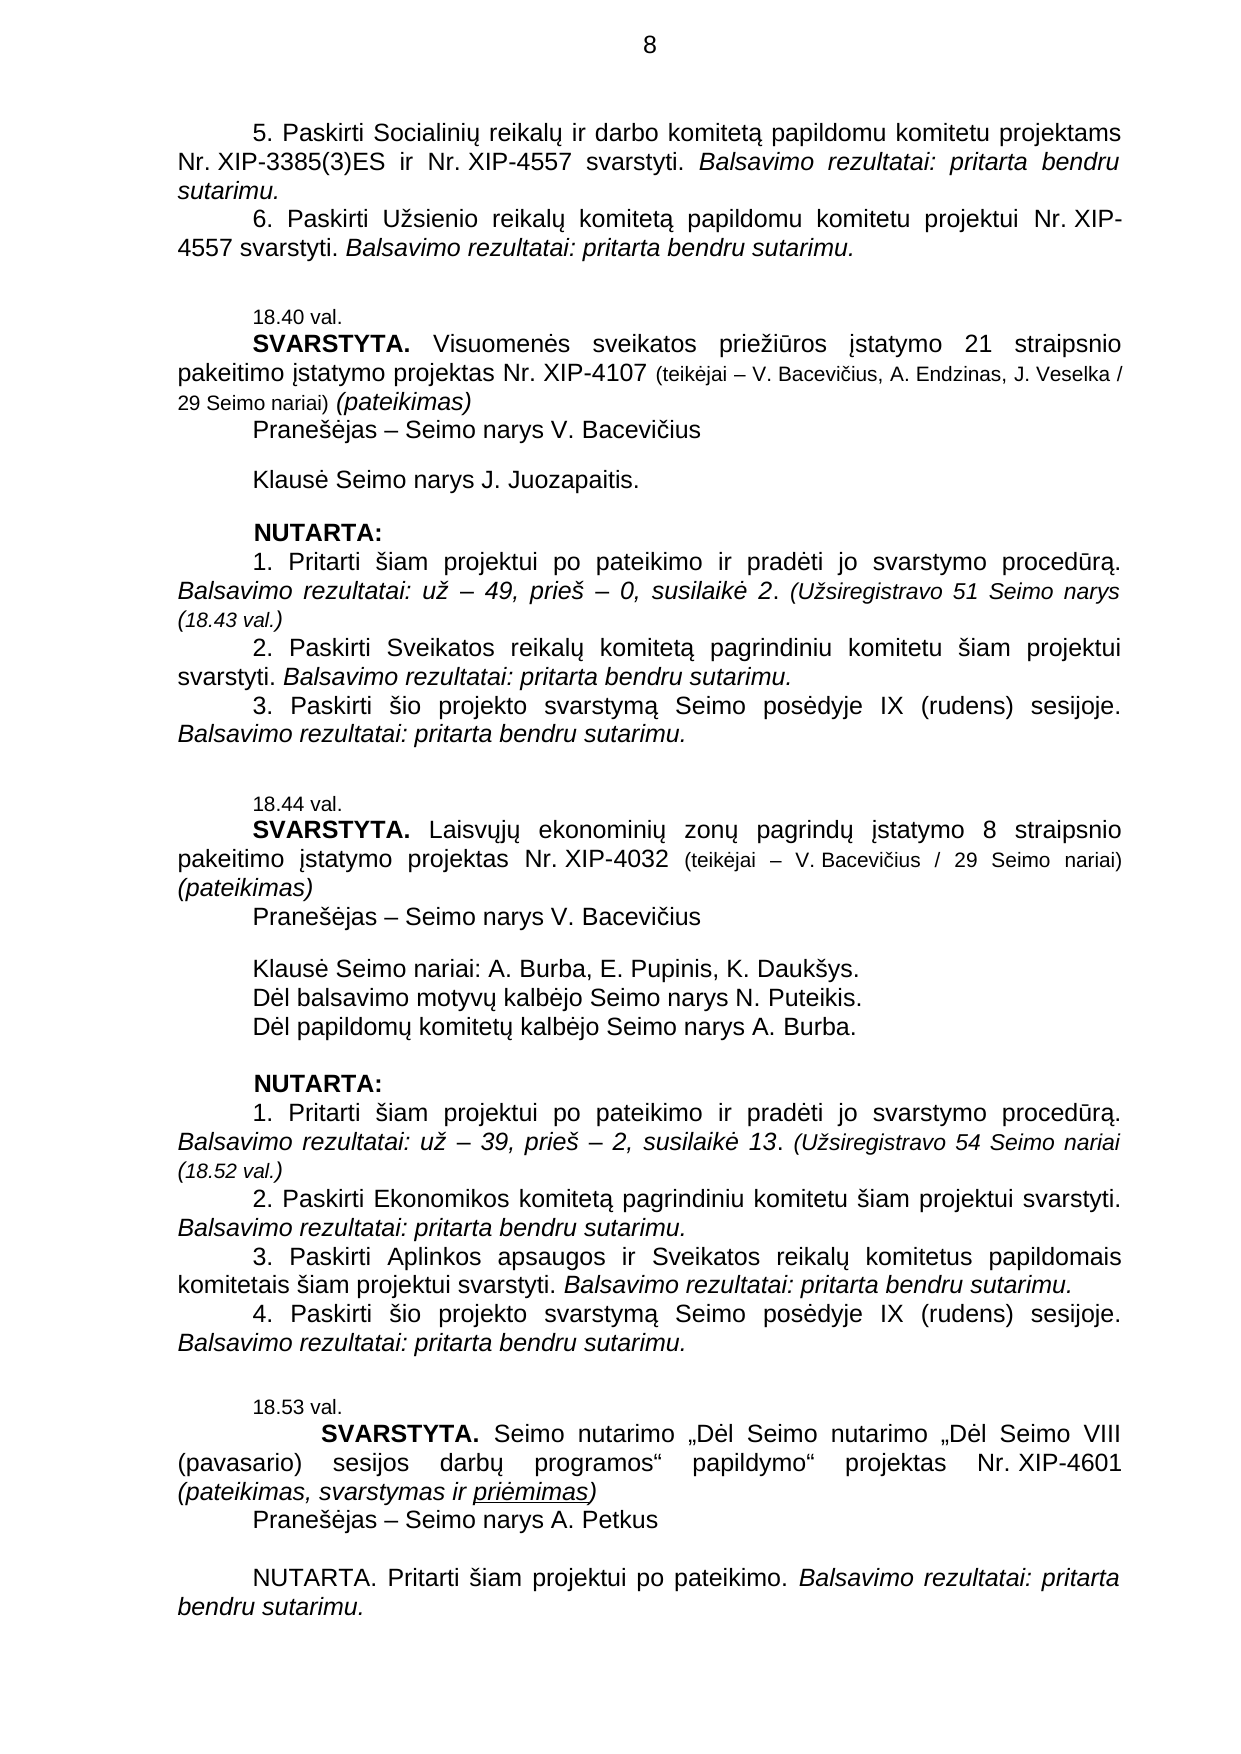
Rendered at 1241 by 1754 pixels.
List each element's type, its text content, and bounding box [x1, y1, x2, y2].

text 2. Paskirti Sveikatos reikalų komitetą pagrindiniu komitetu šiam projektui svarstyti. Balsavimo rezultatai: pritarta bendru sutarimu. [177, 633, 1122, 691]
text Klausė Seimo nariai: A. Burba, E. Pupinis, K. Daukšys. [177, 954, 1122, 983]
text 18.40 val. [177, 305, 1122, 329]
text 1. Pritarti šiam projektui po pateikimo ir pradėti jo svarstymo procedūrą. Balsavimo rezultatai: už – 39, prieš – 2, susilaikė 13. (Užsiregistravo 54 Seimo nariai (18.52 val.) [177, 1098, 1122, 1184]
text Dėl papildomų komitetų kalbėjo Seimo narys A. Burba. [177, 1012, 1122, 1041]
text 6. Paskirti Užsienio reikalų komitetą papildomu komitetu projektui Nr. XIP-4557 svarstyti. Balsavimo rezultatai: pritarta bendru sutarimu. [177, 204, 1122, 262]
text SVARSTYTA. Visuomenės sveikatos priežiūros įstatymo 21 straipsnio pakeitimo įstatymo projektas Nr. XIP-4107 (teikėjai – V. Bacevičius, A. Endzinas, J. Veselka / 29 Seimo nariai) (pateikimas) [177, 329, 1122, 415]
text Pranešėjas – Seimo narys A. Petkus [177, 1505, 1122, 1534]
text Pranešėjas – Seimo narys V. Bacevičius [177, 902, 1122, 930]
text NUTARTA. Pritarti šiam projektui po pateikimo. Balsavimo rezultatai: pritarta bendru sutarimu. [177, 1563, 1122, 1620]
text 18.53 val. [177, 1395, 1122, 1419]
text 3. Paskirti šio projekto svarstymą Seimo posėdyje IX (rudens) sesijoje. Balsavimo rezultatai: pritarta bendru sutarimu. [177, 691, 1122, 748]
text NUTARTA: [177, 1069, 1122, 1098]
text Dėl balsavimo motyvų kalbėjo Seimo narys N. Puteikis. [177, 983, 1122, 1012]
text 1. Pritarti šiam projektui po pateikimo ir pradėti jo svarstymo procedūrą. Balsavimo rezultatai: už – 49, prieš – 0, susilaikė 2. (Užsiregistravo 51 Seimo narys (18.43 val.) [177, 547, 1122, 633]
text NUTARTA: [177, 518, 1122, 547]
text Pranešėjas – Seimo narys V. Bacevičius [177, 415, 1122, 444]
text 4. Paskirti šio projekto svarstymą Seimo posėdyje IX (rudens) sesijoje. Balsavimo rezultatai: pritarta bendru sutarimu. [177, 1299, 1122, 1357]
text SVARSTYTA. Seimo nutarimo „Dėl Seimo nutarimo „Dėl Seimo VIII (pavasario) sesijos darbų programos“ papildymo“ projektas Nr. XIP-4601 (pateikimas, svarstymas ir priėmimas) [177, 1419, 1122, 1505]
text 3. Paskirti Aplinkos apsaugos ir Sveikatos reikalų komitetus papildomais komitetais šiam projektui svarstyti. Balsavimo rezultatai: pritarta bendru sutarimu. [177, 1242, 1122, 1299]
text 5. Paskirti Socialinių reikalų ir darbo komitetą papildomu komitetu projektams Nr. XIP-3385(3)ES ir Nr. XIP-4557 svarstyti. Balsavimo rezultatai: pritarta bendru sutarimu. [177, 118, 1122, 204]
text Klausė Seimo narys J. Juozapaitis. [177, 466, 1122, 494]
text SVARSTYTA. Laisvųjų ekonominių zonų pagrindų įstatymo 8 straipsnio pakeitimo įstatymo projektas Nr. XIP-4032 (teikėjai – V. Bacevičius / 29 Seimo nariai) (pateikimas) [177, 815, 1122, 902]
text 2. Paskirti Ekonomikos komitetą pagrindiniu komitetu šiam projektui svarstyti. Balsavimo rezultatai: pritarta bendru sutarimu. [177, 1184, 1122, 1242]
text 18.44 val. [177, 791, 1122, 815]
